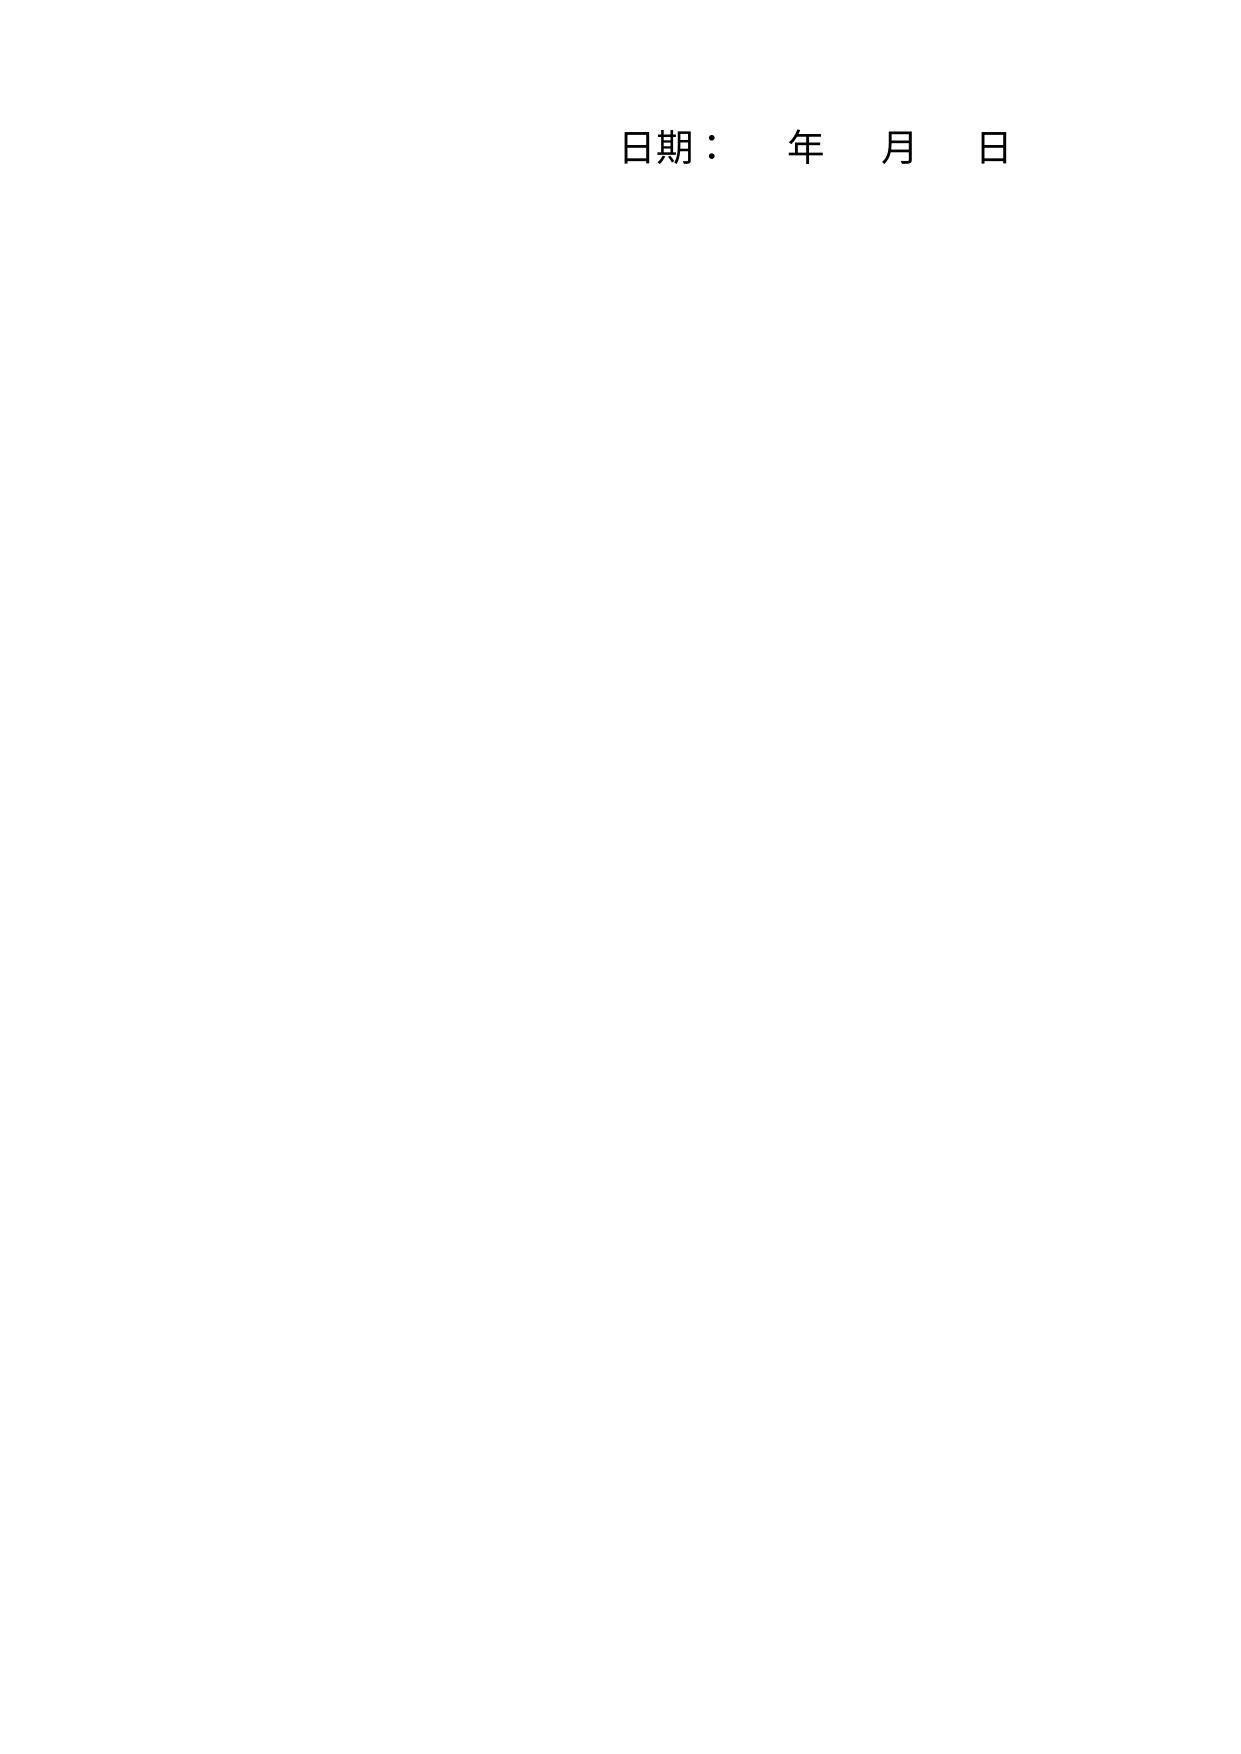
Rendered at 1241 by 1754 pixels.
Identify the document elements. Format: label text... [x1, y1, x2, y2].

text 日期： 年 月 日 [619, 118, 1056, 172]
